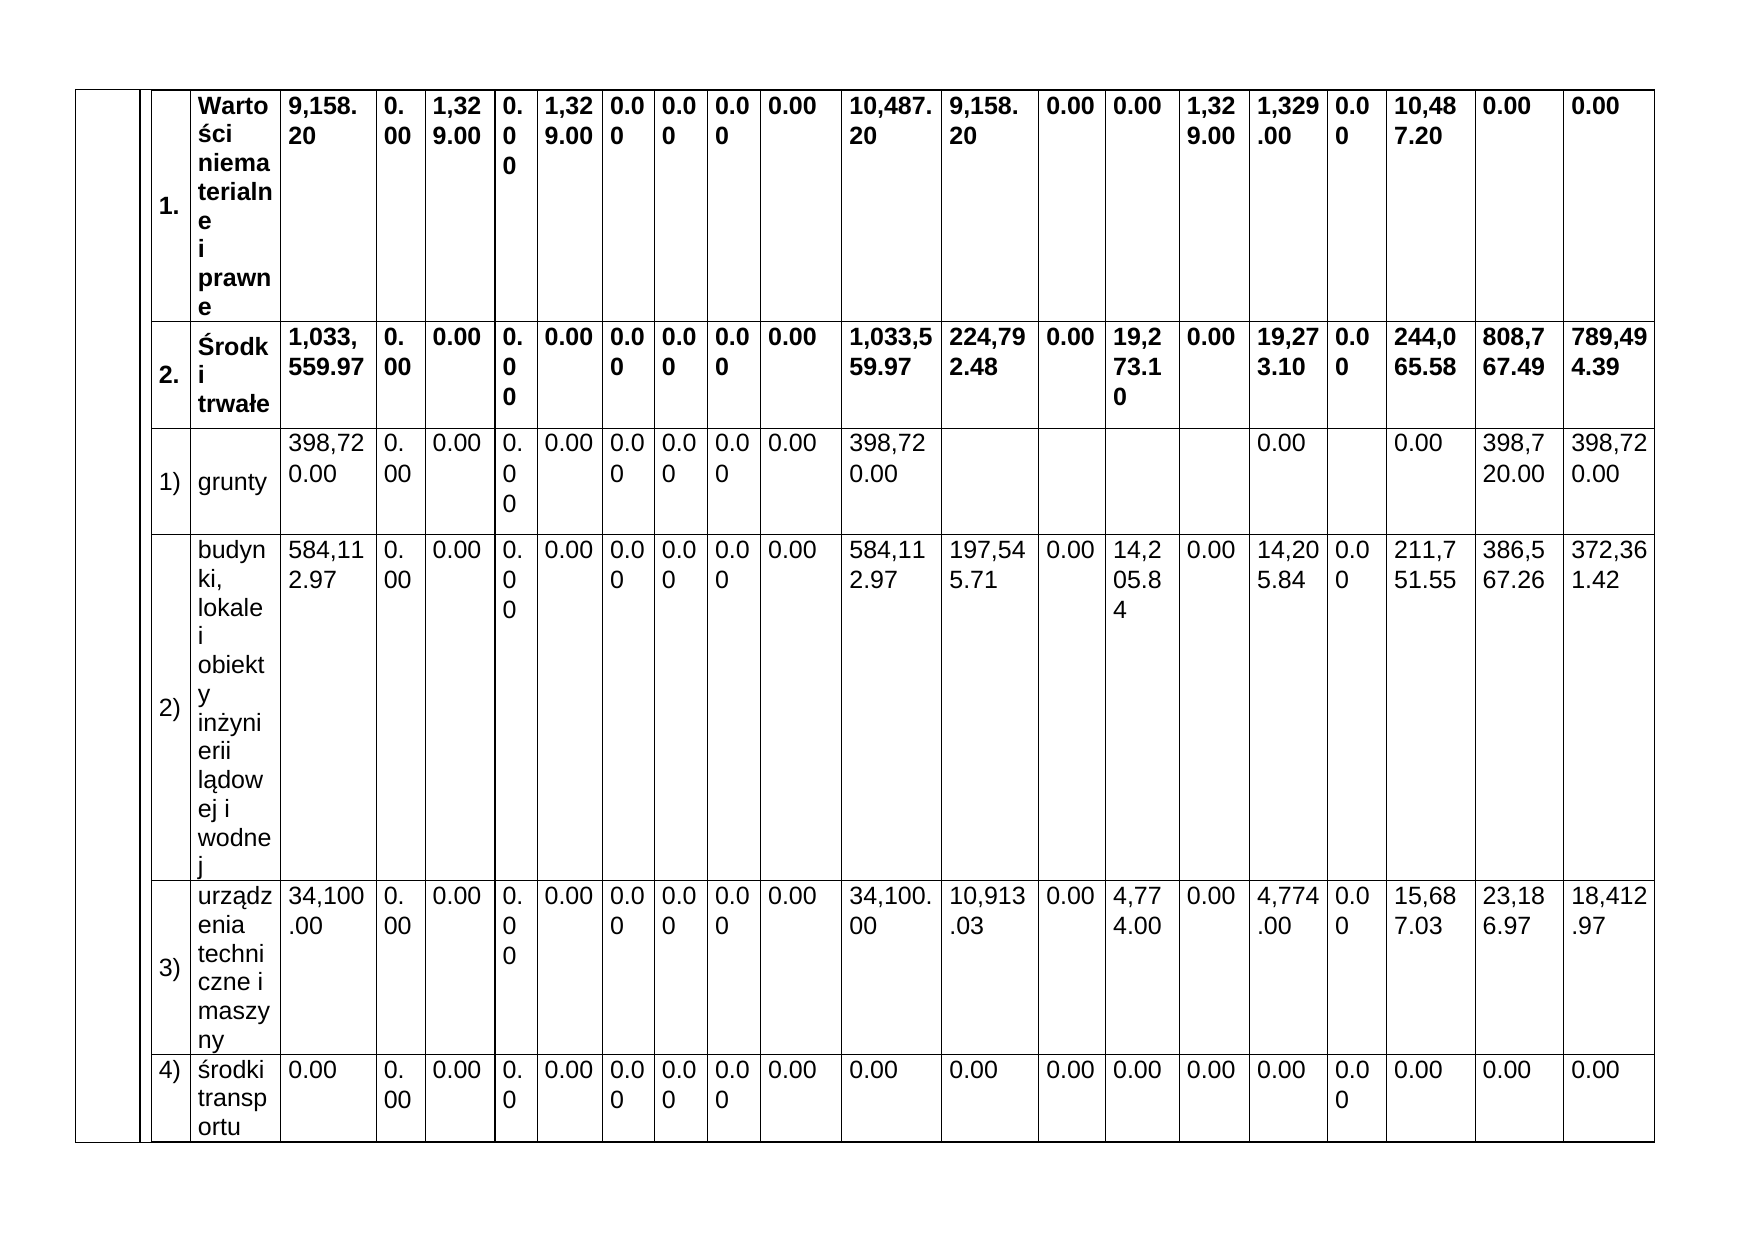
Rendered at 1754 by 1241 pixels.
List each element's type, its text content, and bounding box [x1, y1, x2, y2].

table_cell 4 774,00 [1250, 881, 1327, 1054]
table_cell 224 792,48 [942, 322, 1038, 427]
table_cell 0,00 [1039, 535, 1105, 880]
table_cell 0,00 [761, 322, 841, 427]
table_cell 0,00 [1328, 881, 1386, 1054]
table_cell 0,00 [1039, 322, 1105, 427]
table_cell 0,00 [377, 881, 425, 1054]
table_cell [1106, 429, 1179, 534]
table_cell 14 205,84 [1250, 535, 1327, 880]
table_cell 0,00 [496, 535, 537, 880]
table_cell 10 487,20 [842, 91, 941, 321]
table_cell 1 033 559,97 [281, 322, 376, 427]
table_cell 0,00 [426, 1055, 494, 1141]
table_cell 0,00 [538, 1055, 602, 1141]
table_cell 0,00 [761, 881, 841, 1054]
table_cell 386 567,26 [1476, 535, 1563, 880]
table_cell 0,00 [603, 535, 654, 880]
table_cell 211 751,55 [1387, 535, 1475, 880]
table_cell 0,00 [1328, 1055, 1386, 1141]
table_cell 398 720,00 [1564, 429, 1654, 534]
table_cell 2) [152, 535, 190, 880]
table_cell 0,00 [603, 429, 654, 534]
table_cell 398 720,00 [1476, 429, 1563, 534]
table_cell 0,00 [1387, 429, 1475, 534]
table_cell 0,00 [1039, 881, 1105, 1054]
table_cell 1. [152, 91, 190, 321]
table_cell [76, 90, 139, 1142]
table_cell 0,00 [377, 1055, 425, 1141]
table_cell 0,00 [708, 91, 760, 321]
table_cell [141, 90, 151, 1142]
table_cell 0,00 [496, 881, 537, 1054]
table_cell 19 273,10 [1106, 322, 1179, 427]
table_cell 808 767,49 [1476, 322, 1563, 427]
table_cell 0,00 [426, 535, 494, 880]
table_cell urządzenia techniczne i maszyny [191, 881, 280, 1054]
table_cell 0,00 [655, 535, 707, 880]
table_cell 0,00 [1106, 91, 1179, 321]
table_cell 0,00 [655, 91, 707, 321]
table_cell 0,00 [377, 322, 425, 427]
table_cell 0,00 [426, 322, 494, 427]
table_cell 0,00 [655, 1055, 707, 1141]
table_cell 0,00 [655, 429, 707, 534]
table_cell 0,00 [426, 881, 494, 1054]
table_cell 0,00 [655, 322, 707, 427]
table_cell 0,00 [1180, 535, 1249, 880]
table_cell 9 158,20 [942, 91, 1038, 321]
table_cell 18 412,97 [1564, 881, 1654, 1054]
table_cell 0,00 [708, 322, 760, 427]
table_cell 398 720,00 [281, 429, 376, 534]
table_cell 1 329,00 [538, 91, 602, 321]
table_cell Wartości niematerialne i prawne [191, 91, 280, 321]
table_cell 0,00 [1250, 429, 1327, 534]
table_cell 0,00 [761, 1055, 841, 1141]
table_cell 0,00 [942, 1055, 1038, 1141]
table_cell grunty [191, 429, 280, 534]
table_cell 34 100,00 [842, 881, 941, 1054]
table_cell 0,00 [761, 429, 841, 534]
table_cell 0,00 [281, 1055, 376, 1141]
table_cell 0,00 [496, 1055, 537, 1141]
table_cell 0,00 [377, 91, 425, 321]
table_cell 23 186,97 [1476, 881, 1563, 1054]
table_cell 0,00 [1039, 1055, 1105, 1141]
table_cell 584 112,97 [842, 535, 941, 880]
table_cell 0,00 [1564, 91, 1654, 321]
table_cell [1039, 429, 1105, 534]
table_cell 0,00 [496, 429, 537, 534]
table_cell 0,00 [1180, 881, 1249, 1054]
table_cell 34 100,00 [281, 881, 376, 1054]
table_cell 4 774,00 [1106, 881, 1179, 1054]
table_cell 0,00 [426, 429, 494, 534]
table_cell 0,00 [1180, 1055, 1249, 1141]
table_cell 0,00 [538, 429, 602, 534]
table_cell 0,00 [1039, 91, 1105, 321]
table_cell 0,00 [1476, 91, 1563, 321]
table_cell 1 329,00 [1180, 91, 1249, 321]
table_cell 0,00 [761, 535, 841, 880]
table_cell 584 112,97 [281, 535, 376, 880]
table_cell 0,00 [603, 1055, 654, 1141]
table_cell 10 913,03 [942, 881, 1038, 1054]
table_cell 0,00 [538, 322, 602, 427]
table_cell 19 273,10 [1250, 322, 1327, 427]
table_cell 0,00 [538, 535, 602, 880]
table_cell 244 065,58 [1387, 322, 1475, 427]
table_cell Środki trwałe [191, 322, 280, 427]
table_cell 0,00 [708, 535, 760, 880]
table_cell 0,00 [1250, 1055, 1327, 1141]
table_cell 0,00 [1564, 1055, 1654, 1141]
table_cell 0,00 [1328, 535, 1386, 880]
table_cell [1328, 429, 1386, 534]
table_cell 1) [152, 429, 190, 534]
table_cell 0,00 [761, 91, 841, 321]
table_cell 0,00 [1328, 91, 1386, 321]
table_cell budynki, lokale i obiekty inżynierii lądowej i wodnej [191, 535, 280, 880]
table_cell 197 545,71 [942, 535, 1038, 880]
table_cell 0,00 [377, 535, 425, 880]
table_cell 0,00 [1476, 1055, 1563, 1141]
table_cell 2. [152, 322, 190, 427]
table_cell 1 033 559,97 [842, 322, 941, 427]
table_cell 15 687,03 [1387, 881, 1475, 1054]
table_cell 0,00 [377, 429, 425, 534]
table_cell 0,00 [603, 881, 654, 1054]
table_cell 14 205,84 [1106, 535, 1179, 880]
table_cell 3) [152, 881, 190, 1054]
table_cell 0,00 [1328, 322, 1386, 427]
table_cell 0,00 [1387, 1055, 1475, 1141]
table_cell 0,00 [708, 1055, 760, 1141]
table_cell 0,00 [708, 881, 760, 1054]
table_cell 398 720,00 [842, 429, 941, 534]
table_cell 0,00 [708, 429, 760, 534]
table_cell 0,00 [603, 91, 654, 321]
table_cell 10 487,20 [1387, 91, 1475, 321]
table_cell [1180, 429, 1249, 534]
table_cell 1 329,00 [426, 91, 494, 321]
table_cell 0,00 [538, 881, 602, 1054]
table_cell 0,00 [1180, 322, 1249, 427]
table_cell 9 158,20 [281, 91, 376, 321]
table_cell 0,00 [496, 91, 537, 321]
table_cell 4) [152, 1055, 190, 1141]
table_cell [942, 429, 1038, 534]
table_cell 0,00 [603, 322, 654, 427]
table_cell 1 329,00 [1250, 91, 1327, 321]
table_cell 0,00 [496, 322, 537, 427]
table_cell 0,00 [842, 1055, 941, 1141]
table_cell 372 361,42 [1564, 535, 1654, 880]
table_cell 0,00 [1106, 1055, 1179, 1141]
table_cell 789 494,39 [1564, 322, 1654, 427]
table_cell 0,00 [655, 881, 707, 1054]
table_cell środki transportu [191, 1055, 280, 1141]
